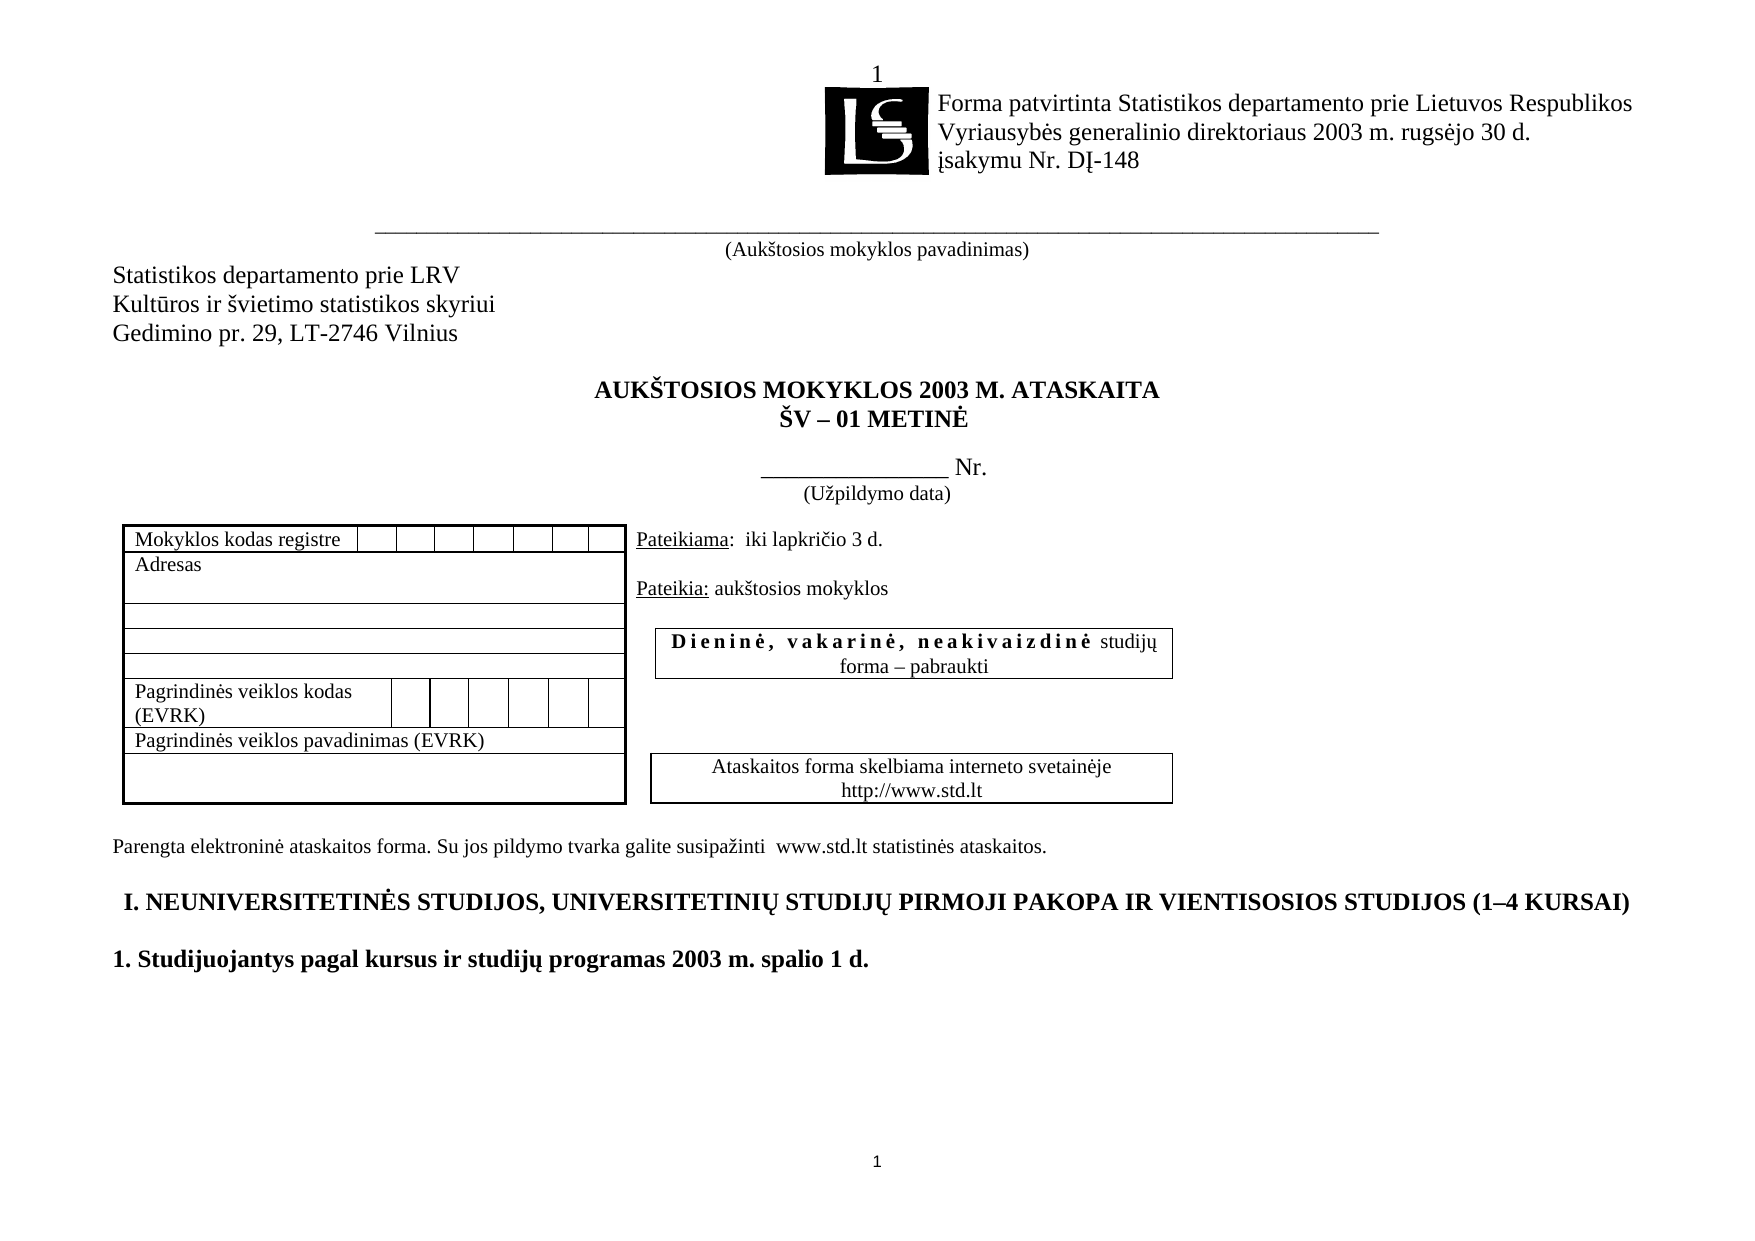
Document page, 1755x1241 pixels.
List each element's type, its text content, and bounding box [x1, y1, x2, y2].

table_cell Pagrindinės veiklos pavadinimas (EVRK) [125, 728, 624, 752]
text [112, 117, 824, 145]
text Parengta elektroninė ataskaitos forma. Su jos pildymo tvarka galite susipažinti www.std.lt statistinės ataskaitos. [112, 834, 1642, 858]
table_cell [627, 653, 655, 678]
table_header [435, 527, 473, 551]
text _______________ Nr. [112, 452, 1642, 481]
table_cell Pateikia: aukštosios mokyklos [627, 575, 1172, 628]
table_cell [651, 727, 1172, 752]
table_cell Ataskaitos forma skelbiama interneto svetainėje http://www.std.lt [652, 754, 1172, 802]
table_cell [549, 679, 588, 727]
text I. neuniversitetinės studijos, universitetinių studijų PIRMoji pakopa ir vientisosios studijos (1–4 kursai) [112, 887, 1642, 916]
table_header [589, 527, 624, 551]
table_cell [125, 654, 624, 678]
text [112, 145, 824, 174]
table_cell [469, 679, 508, 727]
text Kultūros ir švietimo statistikos skyriui [112, 289, 1642, 318]
table_header [358, 527, 396, 551]
text [112, 88, 824, 117]
text (Užpildymo data) [112, 481, 1642, 505]
text Statistikos departamento prie LRV [112, 261, 1642, 289]
text ŠV – 01 METINĖ [112, 404, 1642, 433]
text įsakymu Nr. DĮ-148 [932, 145, 1648, 174]
table_header [553, 527, 588, 551]
table_cell Adresas [125, 553, 624, 603]
table_cell Pagrindinės veiklos kodas (EVRK) [125, 679, 391, 727]
text (Aukštosios mokyklos pavadinimas) [112, 236, 1642, 261]
table_header Mokyklos kodas registre [125, 527, 357, 551]
table_cell [509, 679, 548, 727]
table_cell [392, 679, 429, 727]
table_header [474, 527, 513, 551]
text Forma patvirtinta Statistikos departamento prie Lietuvos Respublikos [932, 88, 1648, 117]
table_header Pateikiama: iki lapkričio 3 d. [627, 524, 1172, 575]
text Vyriausybės generalinio direktoriaus 2003 m. rugsėjo 30 d. [932, 117, 1648, 145]
text AUKŠTOSIOS MOKYKLOS 2003 M. ATASKAITA [112, 376, 1642, 404]
table_header [397, 527, 434, 551]
table_cell [431, 679, 468, 727]
table_cell [627, 628, 655, 653]
table_header [514, 527, 552, 551]
table_cell [627, 727, 651, 752]
table_cell [125, 754, 624, 802]
table_cell dieninė, vakarinė, neakivaizdinė studijų forma – pabraukti [656, 629, 1172, 678]
table_cell [125, 629, 624, 653]
table_cell [627, 678, 1172, 727]
text 1. Studijuojantys pagal kursus ir studijų programas 2003 m. spalio 1 d. [112, 944, 1642, 973]
text Gedimino pr. 29, LT-2746 Vilnius [112, 318, 1642, 347]
table_cell [589, 679, 624, 727]
table_cell [125, 604, 624, 628]
table_cell [627, 753, 650, 802]
